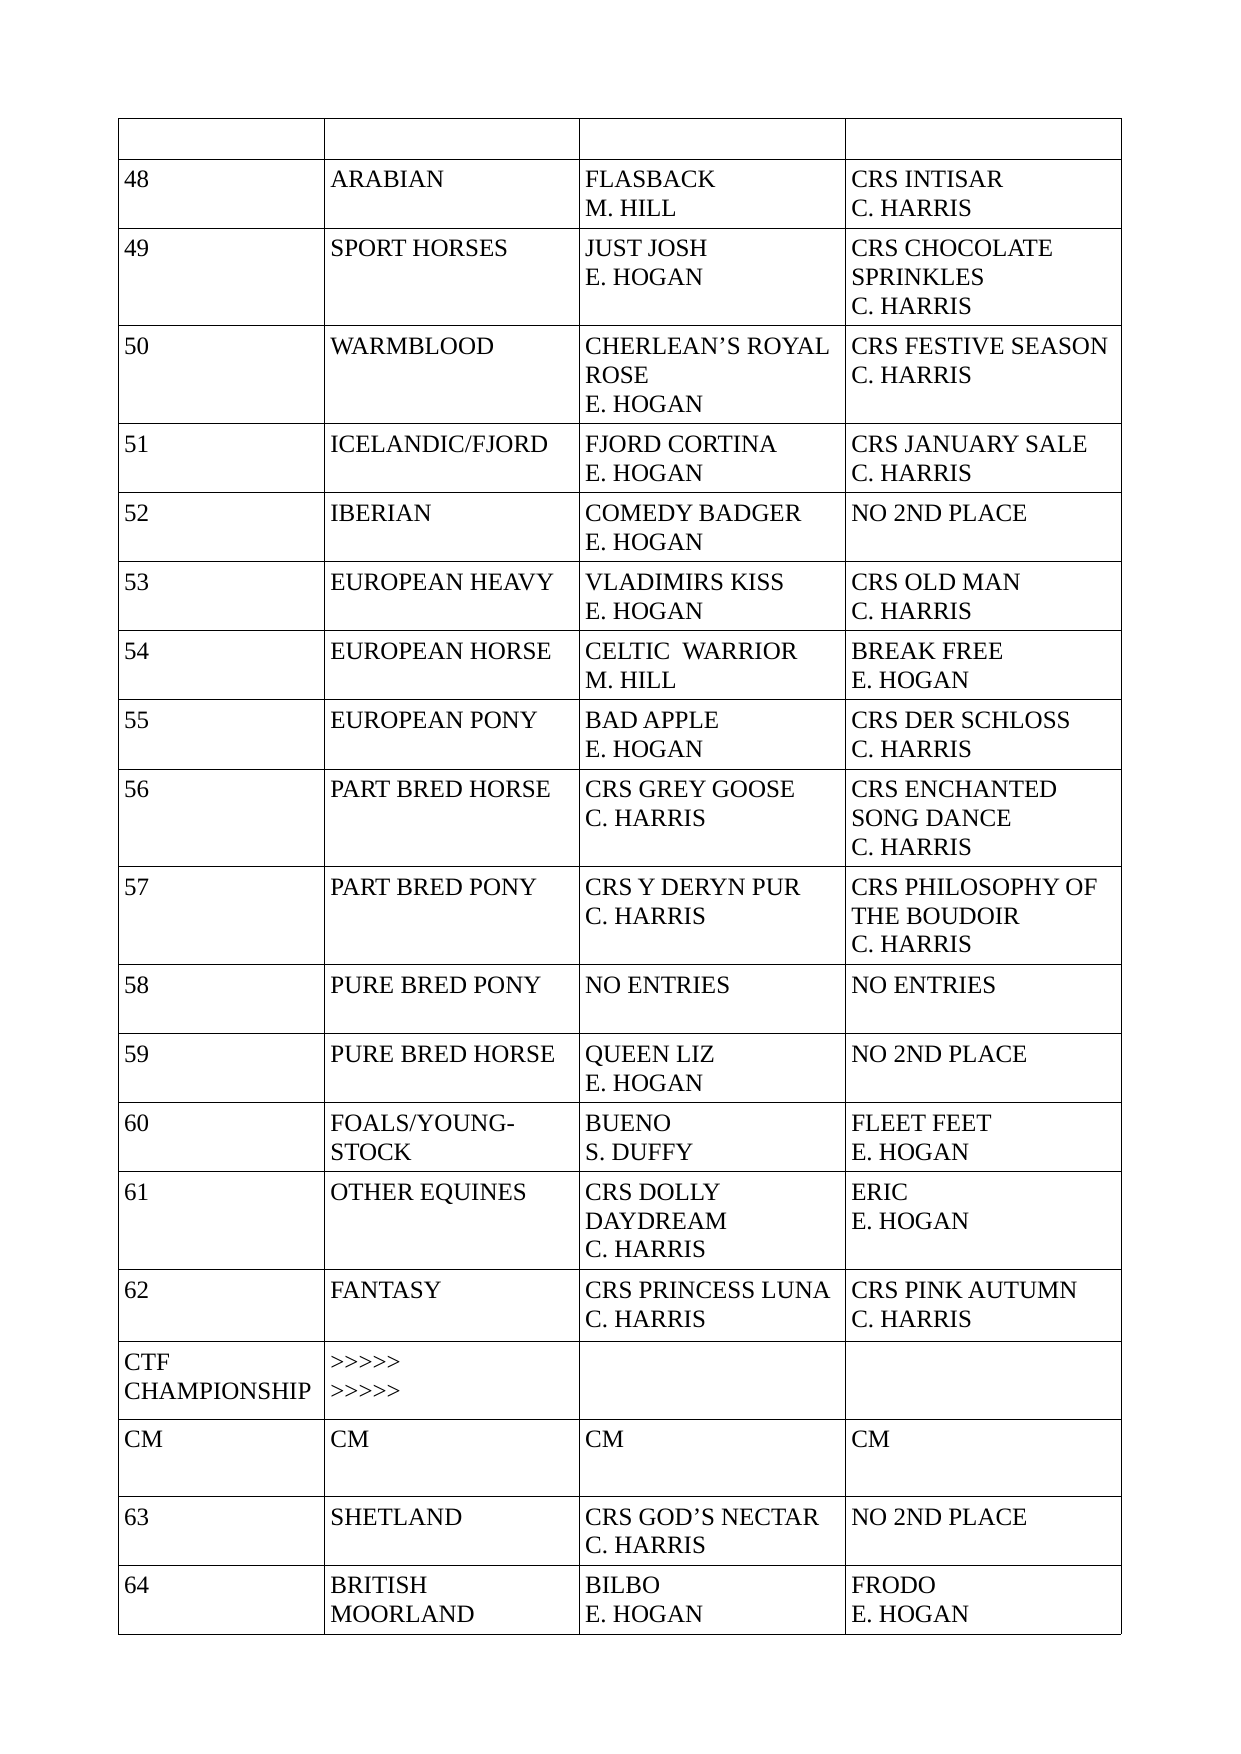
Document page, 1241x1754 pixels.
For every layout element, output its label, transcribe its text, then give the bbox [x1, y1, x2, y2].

table_cell [580, 1342, 845, 1418]
table_cell 64 [119, 1566, 324, 1634]
table_cell 53 [119, 562, 324, 630]
table_cell FLASBACK M. HILL [580, 160, 845, 227]
table_cell NO ENTRIES [580, 965, 845, 1033]
table_cell CRS PRINCESS LUNA C. HARRIS [580, 1270, 845, 1341]
table_cell CRS Y DERYN PUR C. HARRIS [580, 867, 845, 964]
table_cell PURE BRED PONY [325, 965, 579, 1033]
table_cell ARABIAN [325, 160, 579, 227]
table_cell 48 [119, 160, 324, 227]
table_cell BREAK FREE E. HOGAN [846, 631, 1121, 699]
table_cell JUST JOSH E. HOGAN [580, 229, 845, 325]
table_cell 63 [119, 1497, 324, 1565]
table_cell PURE BRED HORSE [325, 1034, 579, 1102]
table_cell 49 [119, 229, 324, 325]
table_cell FLEET FEET E. HOGAN [846, 1103, 1121, 1171]
table_cell EUROPEAN HORSE [325, 631, 579, 699]
table_cell 60 [119, 1103, 324, 1171]
table_cell PART BRED HORSE [325, 770, 579, 866]
table_cell 51 [119, 424, 324, 492]
table_cell CRS GREY GOOSE C. HARRIS [580, 770, 845, 866]
table_cell 62 [119, 1270, 324, 1341]
table_cell IBERIAN [325, 493, 579, 561]
table_cell FOALS/YOUNG-STOCK [325, 1103, 579, 1171]
table_cell FANTASY [325, 1270, 579, 1341]
table_cell 52 [119, 493, 324, 561]
table_cell [325, 119, 579, 158]
table_cell CM [325, 1420, 579, 1496]
table_cell EUROPEAN HEAVY [325, 562, 579, 630]
table_cell CRS PHILOSOPHY OF THE BOUDOIR C. HARRIS [846, 867, 1121, 964]
table_cell CRS OLD MAN C. HARRIS [846, 562, 1121, 630]
table_cell BUENO S. DUFFY [580, 1103, 845, 1171]
table_cell NO 2ND PLACE [846, 493, 1121, 561]
table_cell CRS INTISAR C. HARRIS [846, 160, 1121, 227]
table_cell EUROPEAN PONY [325, 700, 579, 768]
table_cell BILBO E. HOGAN [580, 1566, 845, 1634]
table_cell NO 2ND PLACE [846, 1497, 1121, 1565]
table_cell [846, 1342, 1121, 1418]
table_cell CRS CHOCOLATE SPRINKLES C. HARRIS [846, 229, 1121, 325]
table_cell >>>>> >>>>> [325, 1342, 579, 1418]
table_cell CRS GOD’S NECTAR C. HARRIS [580, 1497, 845, 1565]
table_cell ICELANDIC/FJORD [325, 424, 579, 492]
table_cell CRS JANUARY SALE C. HARRIS [846, 424, 1121, 492]
table_cell CRS FESTIVE SEASON C. HARRIS [846, 326, 1121, 423]
table_cell CTF CHAMPIONSHIP [119, 1342, 324, 1418]
table_cell CRS PINK AUTUMN C. HARRIS [846, 1270, 1121, 1341]
table_cell [119, 119, 324, 158]
table_cell WARMBLOOD [325, 326, 579, 423]
table_cell NO 2ND PLACE [846, 1034, 1121, 1102]
table_cell CRS DER SCHLOSS C. HARRIS [846, 700, 1121, 768]
table_cell CM [846, 1420, 1121, 1496]
table_cell BAD APPLE E. HOGAN [580, 700, 845, 768]
table_cell 50 [119, 326, 324, 423]
table_cell BRITISH MOORLAND [325, 1566, 579, 1634]
table_cell CRS ENCHANTED SONG DANCE C. HARRIS [846, 770, 1121, 866]
table_cell [846, 119, 1121, 158]
table_cell SPORT HORSES [325, 229, 579, 325]
table_cell COMEDY BADGER E. HOGAN [580, 493, 845, 561]
table_cell OTHER EQUINES [325, 1172, 579, 1269]
table_cell 54 [119, 631, 324, 699]
table_cell QUEEN LIZ E. HOGAN [580, 1034, 845, 1102]
table_cell 59 [119, 1034, 324, 1102]
table_cell [580, 119, 845, 158]
table_cell CELTIC WARRIOR M. HILL [580, 631, 845, 699]
table_cell FRODO E. HOGAN [846, 1566, 1121, 1634]
table_cell CRS DOLLY DAYDREAM C. HARRIS [580, 1172, 845, 1269]
table_cell 55 [119, 700, 324, 768]
table_cell 58 [119, 965, 324, 1033]
table_cell 61 [119, 1172, 324, 1269]
table_cell CM [580, 1420, 845, 1496]
table_cell FJORD CORTINA E. HOGAN [580, 424, 845, 492]
table_cell NO ENTRIES [846, 965, 1121, 1033]
table_cell PART BRED PONY [325, 867, 579, 964]
table_cell SHETLAND [325, 1497, 579, 1565]
table_cell 56 [119, 770, 324, 866]
table_cell CHERLEAN’S ROYAL ROSE E. HOGAN [580, 326, 845, 423]
table_cell CM [119, 1420, 324, 1496]
table_cell ERIC E. HOGAN [846, 1172, 1121, 1269]
table_cell 57 [119, 867, 324, 964]
table_cell VLADIMIRS KISS E. HOGAN [580, 562, 845, 630]
